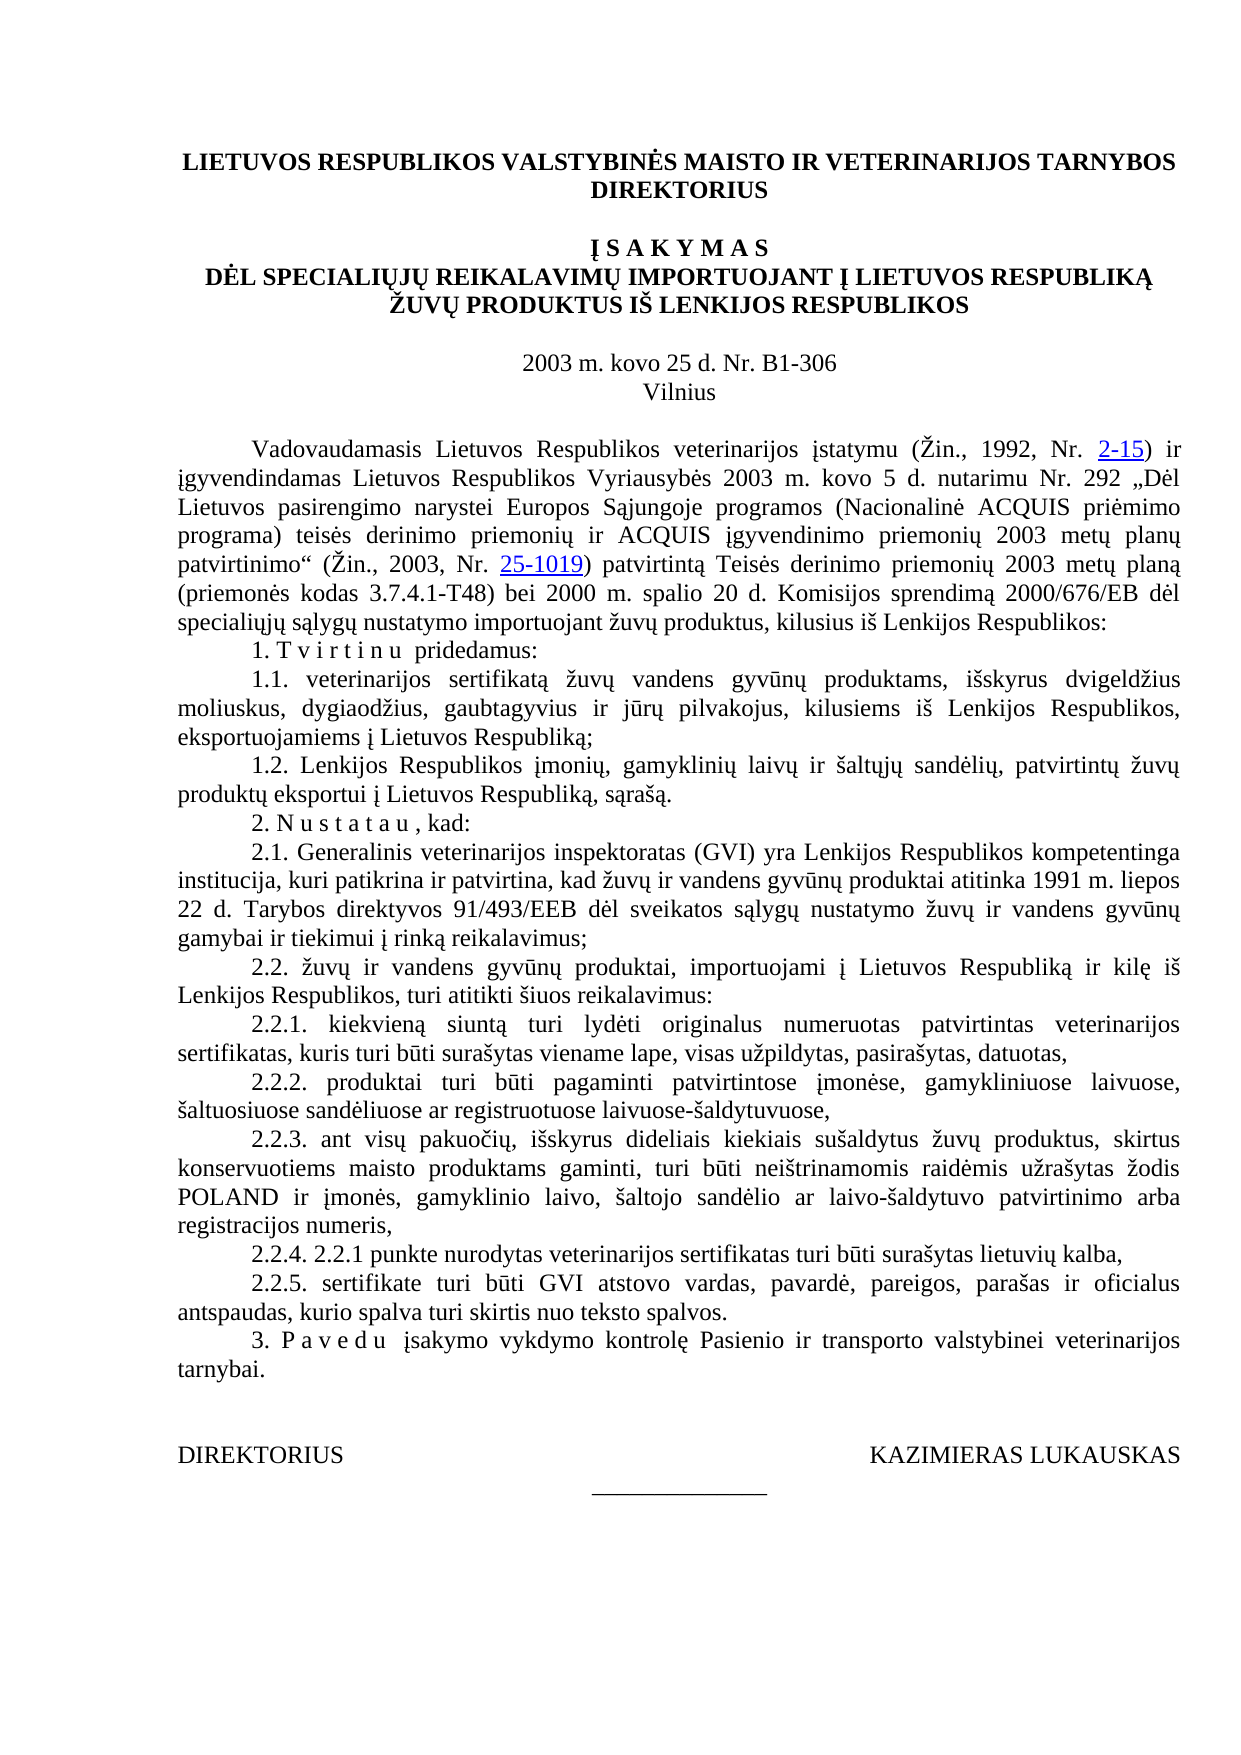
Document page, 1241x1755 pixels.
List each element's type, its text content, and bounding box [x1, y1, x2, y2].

text 2. Nustatau, kad: [177, 808, 1181, 837]
text 1.2. Lenkijos Respublikos įmonių, gamyklinių laivų ir šaltųjų sandėlių, patvirtintų žuvų produktų eksportui į Lietuvos Respubliką, sąrašą. [177, 751, 1181, 808]
text 2.2.1. kiekvieną siuntą turi lydėti originalus numeruotas patvirtintas veterinarijos sertifikatas, kuris turi būti surašytas viename lape, visas užpildytas, pasirašytas, datuotas, [177, 1009, 1181, 1067]
text 1.1. veterinarijos sertifikatą žuvų vandens gyvūnų produktams, išskyrus dvigeldžius moliuskus, dygiaodžius, gaubtagyvius ir jūrų pilvakojus, kilusiems iš Lenkijos Respublikos, eksportuojamiems į Lietuvos Respubliką; [177, 664, 1181, 751]
text 3. Pavedu įsakymo vykdymo kontrolę Pasienio ir transporto valstybinei veterinarijos tarnybai. [177, 1326, 1181, 1383]
text 1. Tvirtinu pridedamus: [177, 636, 1181, 664]
text 2.2.5. sertifikate turi būti GVI atstovo vardas, pavardė, pareigos, parašas ir oficialus antspaudas, kurio spalva turi skirtis nuo teksto spalvos. [177, 1268, 1181, 1326]
text ______________ [177, 1469, 1181, 1498]
text Vadovaudamasis Lietuvos Respublikos veterinarijos įstatymu (Žin., 1992, Nr. 2-15) ir įgyvendindamas Lietuvos Respublikos Vyriausybės 2003 m. kovo 5 d. nutarimu Nr. 292 „Dėl Lietuvos pasirengimo narystei Europos Sąjungoje programos (Nacionalinė ACQUIS priėmimo programa) teisės derinimo priemonių ir ACQUIS įgyvendinimo priemonių 2003 metų planų patvirtinimo“ (Žin., 2003, Nr. 25-1019) patvirtintą Teisės derinimo priemonių 2003 metų planą (priemonės kodas 3.7.4.1-T48) bei 2000 m. spalio 20 d. Komisijos sprendimą 2000/676/EB dėl specialiųjų sąlygų nustatymo importuojant žuvų produktus, kilusius iš Lenkijos Respublikos: [177, 434, 1181, 636]
text 2003 m. kovo 25 d. Nr. B1-306 [177, 348, 1181, 377]
text DĖL SPECIALIŲJŲ REIKALAVIMŲ IMPORTUOJANT Į LIETUVOS RESPUBLIKĄ ŽUVŲ PRODUKTUS IŠ LENKIJOS RESPUBLIKOS [177, 262, 1181, 319]
text LIETUVOS RESPUBLIKOS VALSTYBINĖS MAISTO IR VETERINARIJOS TARNYBOS DIREKTORIUS [177, 147, 1181, 204]
text Vilnius [177, 377, 1181, 406]
text Į S A K Y M A S [177, 233, 1181, 262]
text 2.2.4. 2.2.1 punkte nurodytas veterinarijos sertifikatas turi būti surašytas lietuvių kalba, [177, 1239, 1181, 1268]
text DIREKTORIUS KAZIMIERAS LUKAUSKAS [177, 1441, 1181, 1469]
text 2.1. Generalinis veterinarijos inspektoratas (GVI) yra Lenkijos Respublikos kompetentinga institucija, kuri patikrina ir patvirtina, kad žuvų ir vandens gyvūnų produktai atitinka 1991 m. liepos 22 d. Tarybos direktyvos 91/493/EEB dėl sveikatos sąlygų nustatymo žuvų ir vandens gyvūnų gamybai ir tiekimui į rinką reikalavimus; [177, 837, 1181, 952]
text 2.2.3. ant visų pakuočių, išskyrus dideliais kiekiais sušaldytus žuvų produktus, skirtus konservuotiems maisto produktams gaminti, turi būti neištrinamomis raidėmis užrašytas žodis POLAND ir įmonės, gamyklinio laivo, šaltojo sandėlio ar laivo-šaldytuvo patvirtinimo arba registracijos numeris, [177, 1124, 1181, 1239]
text 2.2. žuvų ir vandens gyvūnų produktai, importuojami į Lietuvos Respubliką ir kilę iš Lenkijos Respublikos, turi atitikti šiuos reikalavimus: [177, 952, 1181, 1009]
text 2.2.2. produktai turi būti pagaminti patvirtintose įmonėse, gamykliniuose laivuose, šaltuosiuose sandėliuose ar registruotuose laivuose-šaldytuvuose, [177, 1067, 1181, 1124]
